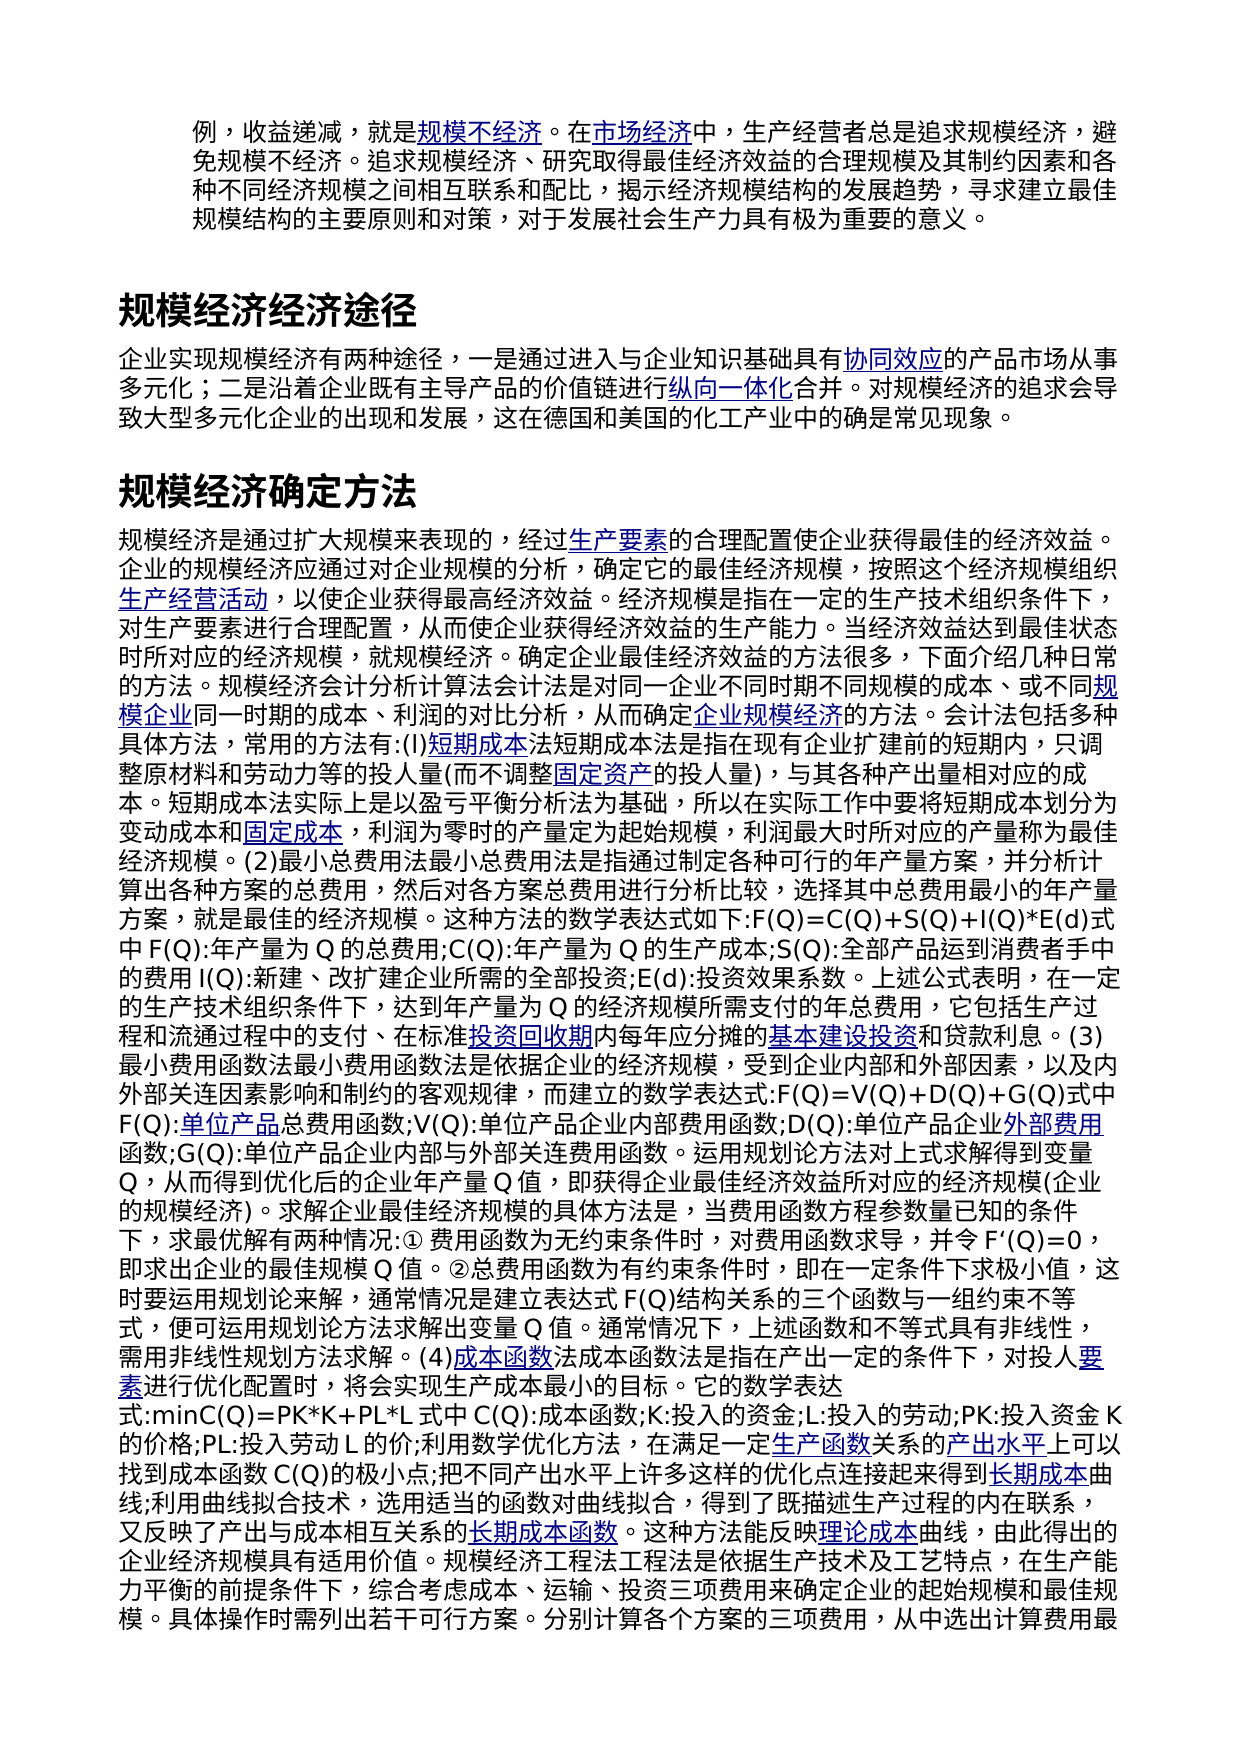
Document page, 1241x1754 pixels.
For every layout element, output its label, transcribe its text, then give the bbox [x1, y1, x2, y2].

text 企业实现规模经济有两种途径，一是通过进入与企业知识基础具有协同效应的产品市场从事多元化；二是沿着企业既有主导产品的价值链进行纵向一体化合并。对规模经济的追求会导致大型多元化企业的出现和发展，这在德国和美国的化工产业中的确是常见现象。 [118, 345, 1122, 433]
subtitle 规模经济经济途径 [118, 289, 1122, 333]
text 规模经济是通过扩大规模来表现的，经过生产要素的合理配置使企业获得最佳的经济效益。企业的规模经济应通过对企业规模的分析，确定它的最佳经济规模，按照这个经济规模组织生产经营活动，以使企业获得最高经济效益。经济规模是指在一定的生产技术组织条件下，对生产要素进行合理配置，从而使企业获得经济效益的生产能力。当经济效益达到最佳状态时所对应的经济规模，就规模经济。确定企业最佳经济效益的方法很多，下面介绍几种日常的方法。规模经济会计分析计算法会计法是对同一企业不同时期不同规模的成本、或不同规模企业同一时期的成本、利润的对比分析，从而确定企业规模经济的方法。会计法包括多种具体方法，常用的方法有:(l)短期成本法短期成本法是指在现有企业扩建前的短期内，只调整原材料和劳动力等的投人量(而不调整固定资产的投人量)，与其各种产出量相对应的成本。短期成本法实际上是以盈亏平衡分析法为基础，所以在实际工作中要将短期成本划分为变动成本和固定成本，利润为零时的产量定为起始规模，利润最大时所对应的产量称为最佳经济规模。(2)最小总费用法最小总费用法是指通过制定各种可行的年产量方案，并分析计算出各种方案的总费用，然后对各方案总费用进行分析比较，选择其中总费用最小的年产量方案，就是最佳的经济规模。这种方法的数学表达式如下:F(Q)=C(Q)+S(Q)+I(Q)*E(d)式中F(Q):年产量为Q的总费用;C(Q):年产量为Q的生产成本;S(Q):全部产品运到消费者手中的费用I(Q):新建、改扩建企业所需的全部投资;E(d):投资效果系数。上述公式表明，在一定的生产技术组织条件下，达到年产量为Q的经济规模所需支付的年总费用，它包括生产过程和流通过程中的支付、在标准投资回收期内每年应分摊的基本建设投资和贷款利息。(3)最小费用函数法最小费用函数法是依据企业的经济规模，受到企业内部和外部因素，以及内外部关连因素影响和制约的客观规律，而建立的数学表达式:F(Q)=V(Q)+D(Q)+G(Q)式中F(Q):单位产品总费用函数;V(Q):单位产品企业内部费用函数;D(Q):单位产品企业外部费用函数;G(Q):单位产品企业内部与外部关连费用函数。运用规划论方法对上式求解得到变量Q，从而得到优化后的企业年产量Q值，即获得企业最佳经济效益所对应的经济规模(企业的规模经济)。求解企业最佳经济规模的具体方法是，当费用函数方程参数量已知的条件下，求最优解有两种情况:①费用函数为无约束条件时，对费用函数求导，并令F‘(Q)=0，即求出企业的最佳规模Q值。②总费用函数为有约束条件时，即在一定条件下求极小值，这时要运用规划论来解，通常情况是建立表达式F(Q)结构关系的三个函数与一组约束不等式，便可运用规划论方法求解出变量Q值。通常情况下，上述函数和不等式具有非线性，需用非线性规划方法求解。(4)成本函数法成本函数法是指在产出一定的条件下，对投人要素进行优化配置时，将会实现生产成本最小的目标。它的数学表达式:minC(Q)=PK*K+PL*L式中C(Q):成本函数;K:投入的资金;L:投入的劳动;PK:投入资金K的价格;PL:投入劳动L的价;利用数学优化方法，在满足一定生产函数关系的产出水平上可以找到成本函数C(Q)的极小点;把不同产出水平上许多这样的优化点连接起来得到长期成本曲线;利用曲线拟合技术，选用适当的函数对曲线拟合，得到了既描述生产过程的内在联系，又反映了产出与成本相互关系的长期成本函数。这种方法能反映理论成本曲线，由此得出的企业经济规模具有适用价值。规模经济工程法工程法是依据生产技术及工艺特点，在生产能力平衡的前提条件下，综合考虑成本、运输、投资三项费用来确定企业的起始规模和最佳规模。具体操作时需列出若干可行方案。分别计算各个方案的三项费用，从中选出计算费用最 [118, 527, 1122, 1635]
list 例，收益递减，就是规模不经济。在市场经济中，生产经营者总是追求规模经济，避免规模不经济。追求规模经济、研究取得最佳经济效益的合理规模及其制约因素和各种不同经济规模之间相互联系和配比，揭示经济规模结构的发展趋势，寻求建立最佳规模结构的主要原则和对策，对于发展社会生产力具有极为重要的意义。 [177, 118, 1122, 235]
subtitle 规模经济确定方法 [118, 470, 1122, 514]
